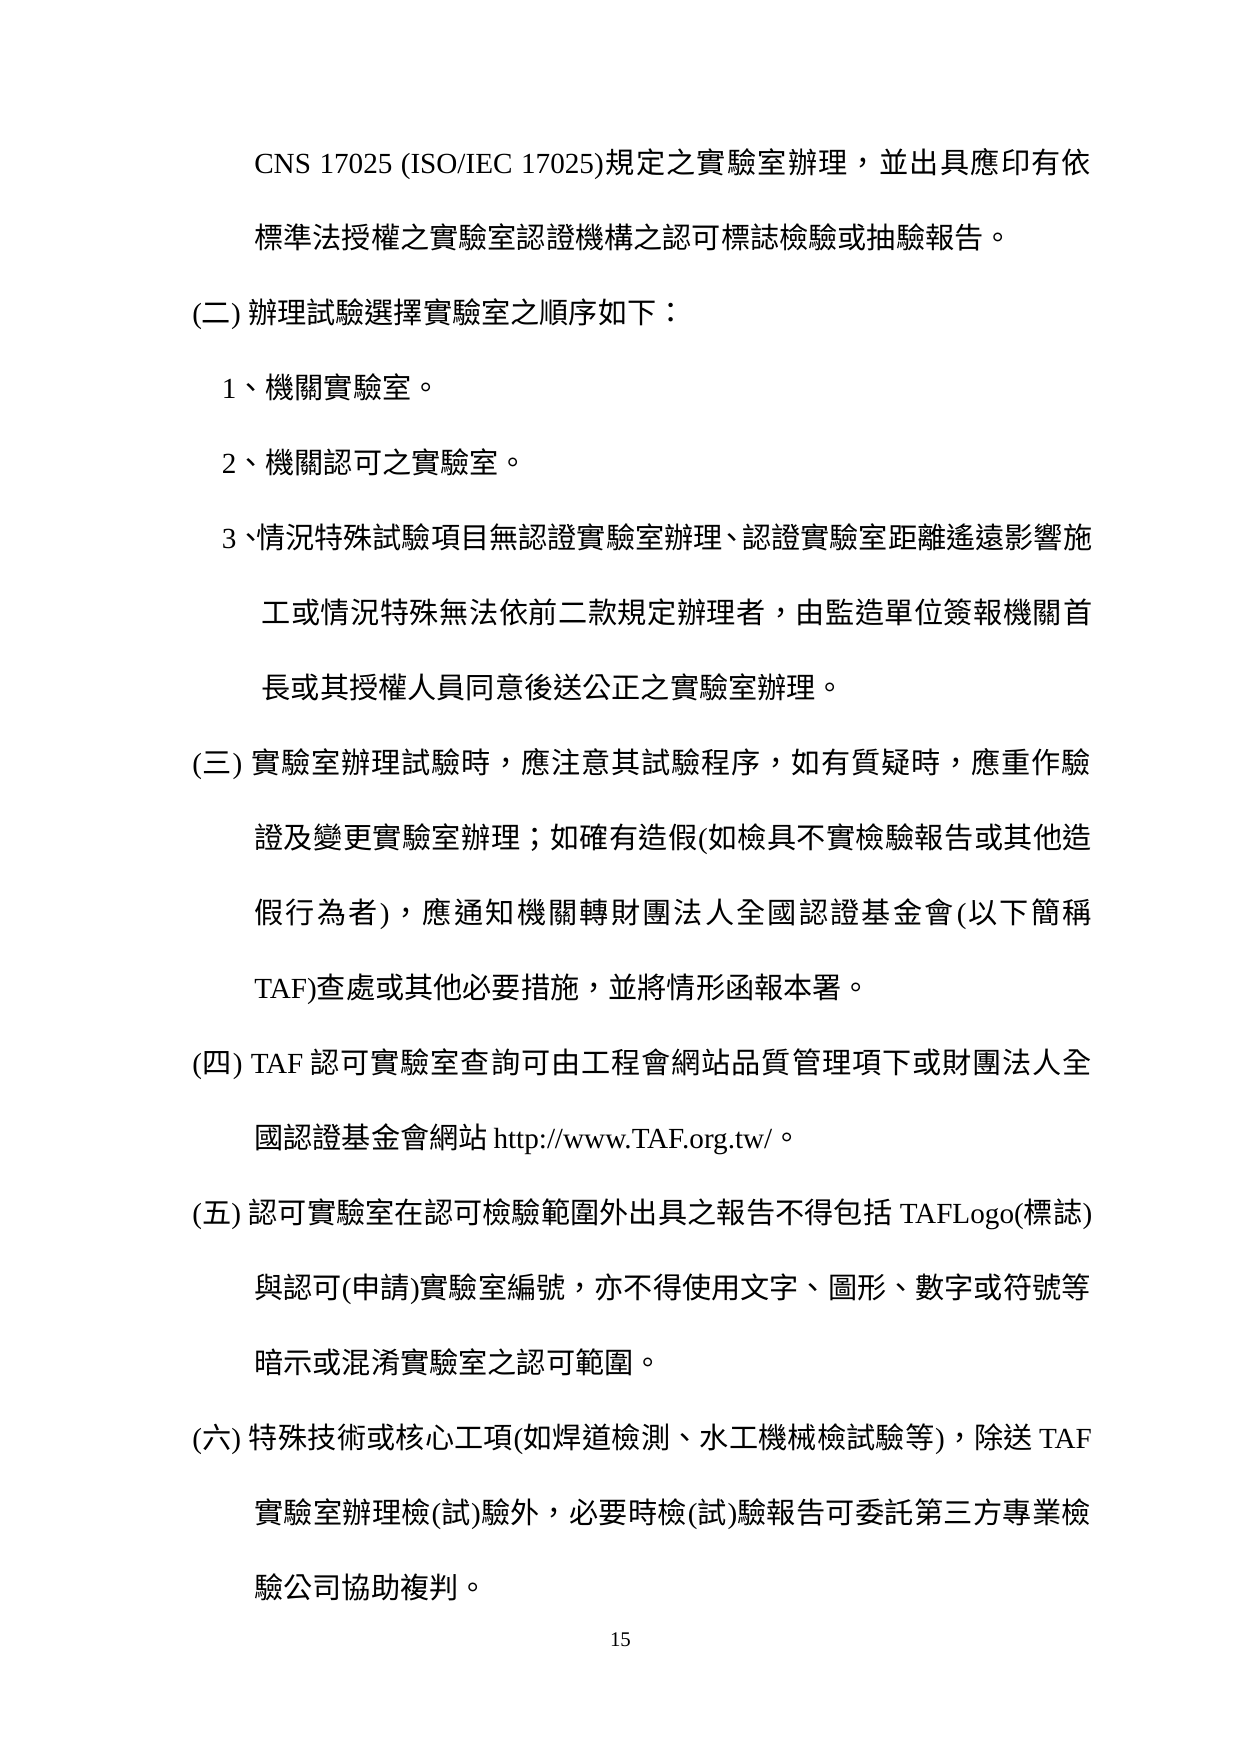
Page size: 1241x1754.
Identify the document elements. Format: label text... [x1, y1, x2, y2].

text (四) TAF認可實驗室查詢可由工程會網站品質管理項下或財團法人全國認證基金會網站http://www.TAF.org.tw/。 [192, 1023, 1092, 1173]
text (五) 認可實驗室在認可檢驗範圍外出具之報告不得包括 TAFLogo(標誌)與認可(申請)實驗室編號，亦不得使用文字、圖形、數字或符號等暗示或混淆實驗室之認可範圍。 [192, 1173, 1092, 1398]
text (六) 特殊技術或核心工項(如焊道檢測、水工機械檢試驗等)，除送TAF實驗室辦理檢(試)驗外，必要時檢(試)驗報告可委託第三方專業檢驗公司協助複判。 [192, 1398, 1092, 1623]
text 3、情況特殊試驗項目無認證實驗室辦理、認證實驗室距離遙遠影響施工或情況特殊無法依前二款規定辦理者，由監造單位簽報機關首長或其授權人員同意後送公正之實驗室辦理。 [222, 498, 1092, 723]
text 1、機關實驗室。 [222, 348, 1092, 423]
text (二) 辦理試驗選擇實驗室之順序如下： [192, 273, 1092, 348]
text CNS 17025 (ISO/IEC 17025)規定之實驗室辦理，並出具應印有依標準法授權之實驗室認證機構之認可標誌檢驗或抽驗報告。 [192, 123, 1092, 273]
text (三) 實驗室辦理試驗時，應注意其試驗程序，如有質疑時，應重作驗證及變更實驗室辦理；如確有造假(如檢具不實檢驗報告或其他造假行為者)，應通知機關轉財團法人全國認證基金會(以下簡稱TAF)查處或其他必要措施，並將情形函報本署。 [192, 723, 1092, 1023]
text 2、機關認可之實驗室。 [222, 423, 1092, 498]
